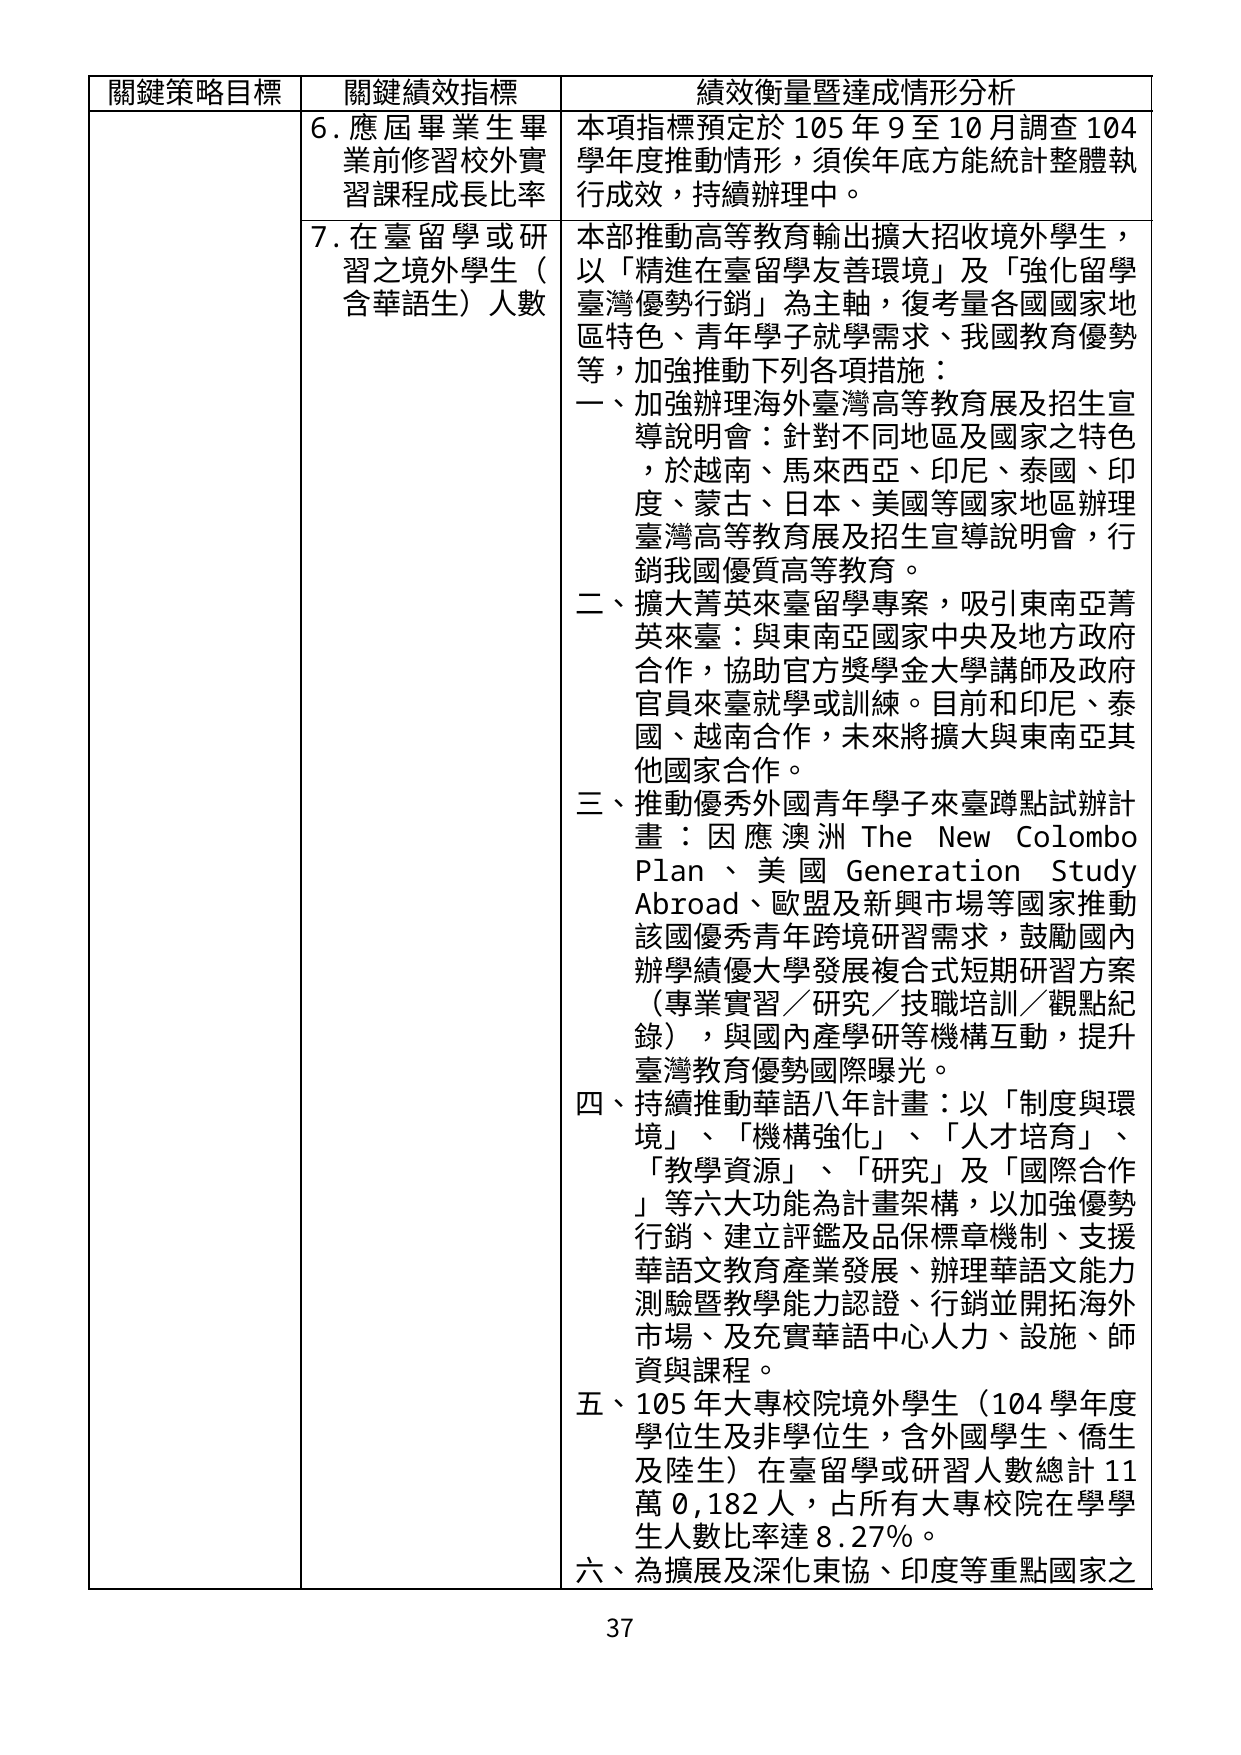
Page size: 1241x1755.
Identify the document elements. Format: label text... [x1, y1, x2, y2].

table_cell 7.在臺留學或研習之境外學生（含華語生）人數 [302, 221, 560, 1588]
table_header 關鍵策略目標 [90, 77, 300, 110]
table_header 關鍵績效指標 [302, 77, 560, 110]
table_header 績效衡量暨達成情形分析 [562, 77, 1151, 110]
table_cell 本部推動高等教育輸出擴大招收境外學生，以「精進在臺留學友善環境」及「強化留學臺灣優勢行銷」為主軸，復考量各國國家地區特色、青年學子就學需求、我國教育優勢等，加強推動下列各項措施： 一、加強辦理海外臺灣高等教育展及招生宣導說明會：針對不同地區及國家之特色，於越南、馬來西亞、印尼、泰國、印度、蒙古、日本、美國等國家地區辦理臺灣高等教育展及招生宣導說明會，行銷我國優質高等教育。 二、擴大菁英來臺留學專案，吸引東南亞菁英來臺：與東南亞國家中央及地方政府合作，協助官方獎學金大學講師及政府官員來臺就學或訓練。目前和印尼、泰國、越南合作，未來將擴大與東南亞其他國家合作。 三、推動優秀外國青年學子來臺蹲點試辦計畫：因應澳洲The New Colombo Plan、美國Generation Study Abroad、歐盟及新興市場等國家推動該國優秀青年跨境研習需求，鼓勵國內辦學績優大學發展複合式短期研習方案（專業實習／研究／技職培訓／觀點紀錄），與國內產學研等機構互動，提升臺灣教育優勢國際曝光。 四、持續推動華語八年計畫：以「制度與環境」、「機構強化」、「人才培育」、「教學資源」、「研究」及「國際合作」等六大功能為計畫架構，以加強優勢行銷、建立評鑑及品保標章機制、支援華語文教育產業發展、辦理華語文能力測驗暨教學能力認證、行銷並開拓海外市場、及充實華語中心人力、設施、師資與課程。 五、105年大專校院境外學生（104學年度學位生及非學位生，含外國學生、僑生及陸生）在臺留學或研習人數總計11萬0,182人，占所有大專校院在學學生人數比率達8.27％。 六、為擴展及深化東協、印度等重點國家之 [562, 221, 1151, 1588]
table_cell 本項指標預定於105年9至10月調查104學年度推動情形，須俟年底方能統計整體執行成效，持續辦理中。 [562, 112, 1151, 219]
table_cell [90, 112, 300, 1588]
table_cell 6.應屆畢業生畢業前修習校外實習課程成長比率 [302, 112, 560, 219]
